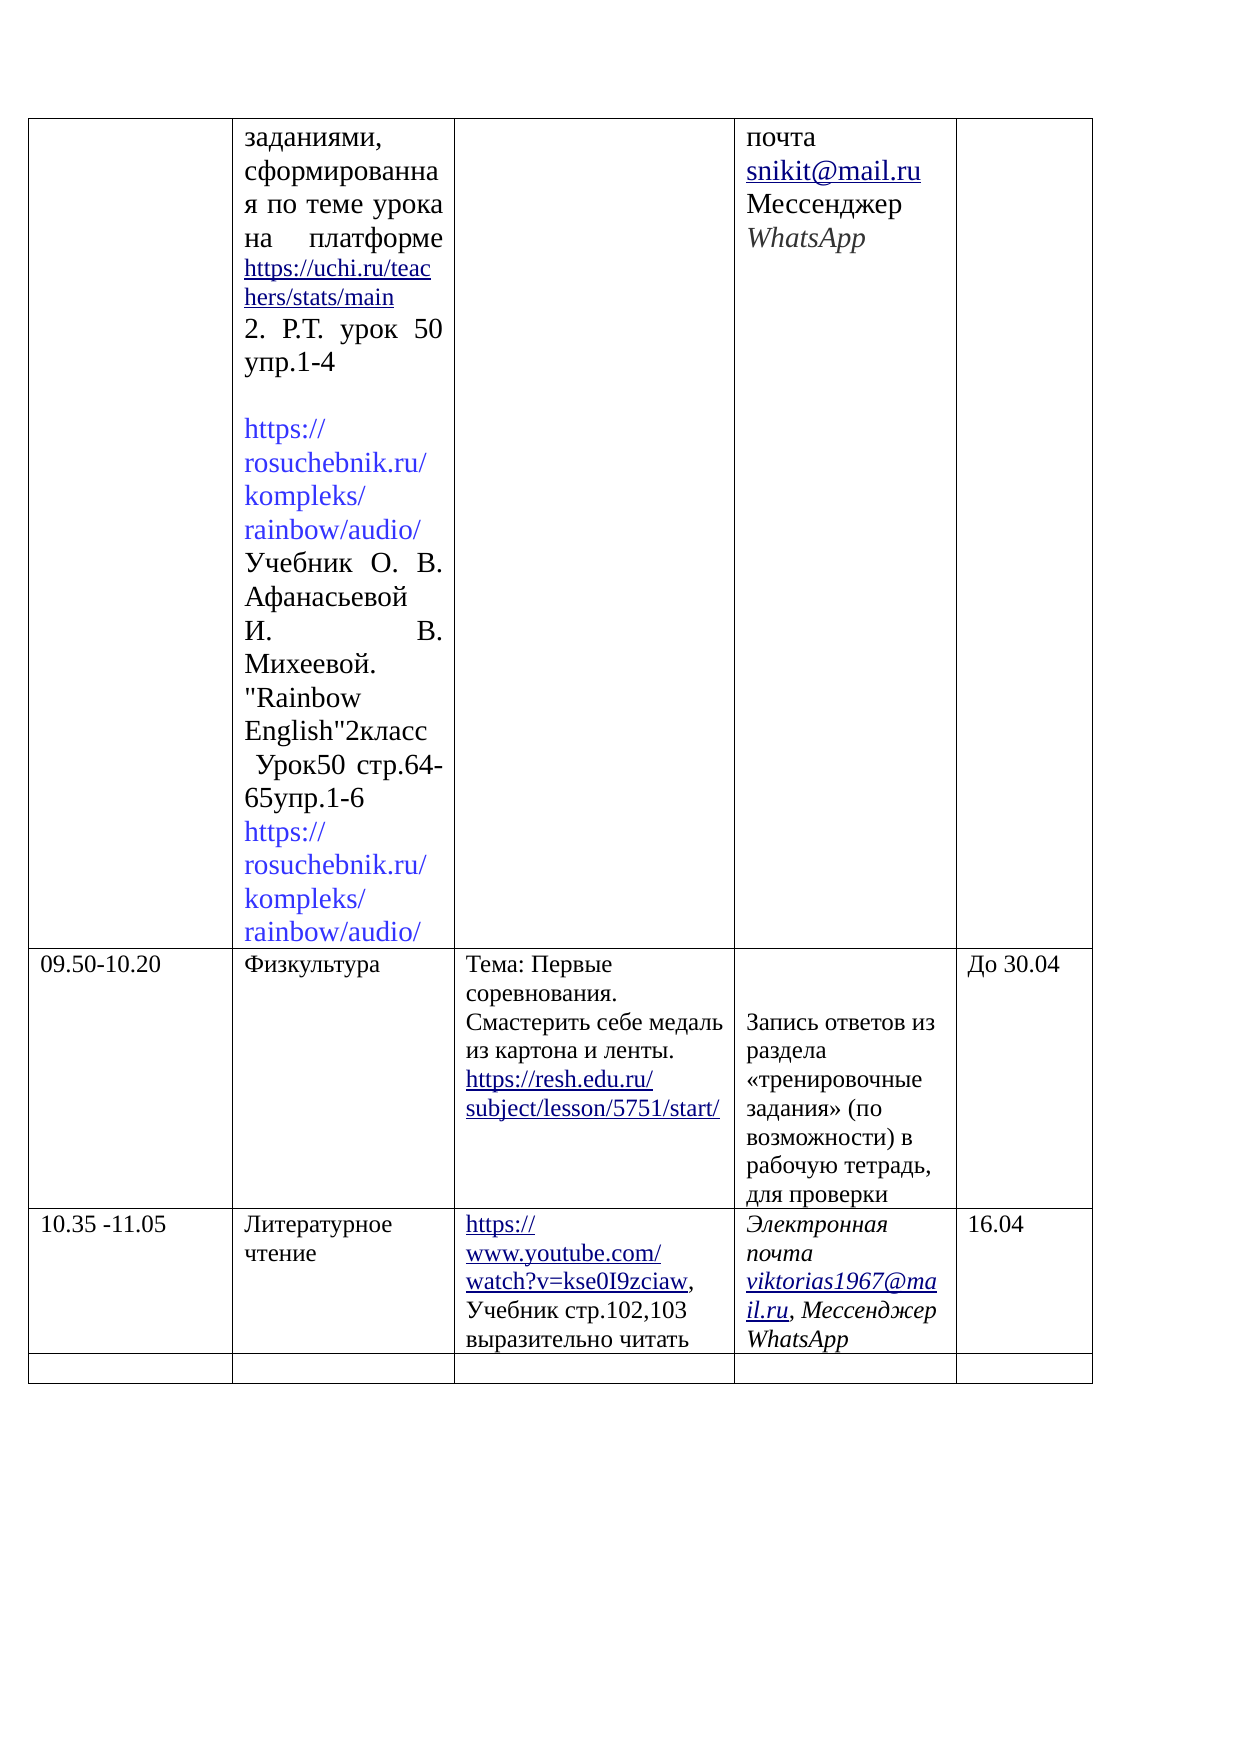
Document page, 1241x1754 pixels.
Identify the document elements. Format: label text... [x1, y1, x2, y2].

table_cell Электронная почта viktorias1967@mail.ru, Мессенджер WhatsApp [735, 1209, 956, 1353]
table_cell До 30.04 [957, 949, 1092, 1208]
table_cell Физкультура [233, 949, 454, 1208]
table_cell почта snikit@mail.ru Мессенджер WhatsApp [735, 119, 956, 948]
table_cell [455, 119, 734, 948]
table_cell 09.50-10.20 [29, 949, 232, 1208]
table_cell [735, 1354, 956, 1382]
table_cell 16.04 [957, 1209, 1092, 1353]
table_cell [29, 1354, 232, 1382]
table_cell заданиями, сформированная по теме урока на платформе https://uchi.ru/teachers/stats/main 2. Р.Т. урок 50 упр.1-4 https://rosuchebnik.ru/kompleks/rainbow/audio/ Учебник О. В. Афанасьевой И. В. Михеевой. "Rainbow English"2класс Урок50 стр.64-65упр.1-6 https://rosuchebnik.ru/kompleks/rainbow/audio/ [233, 119, 454, 948]
table_cell [957, 119, 1092, 948]
table_cell Литературное чтение [233, 1209, 454, 1353]
table_cell 10.35 -11.05 [29, 1209, 232, 1353]
table_cell https://www.youtube.com/watch?v=kse0I9zciaw, Учебник стр.102,103 выразительно читать [455, 1209, 734, 1353]
table_cell [455, 1354, 734, 1382]
table_cell Запись ответов из раздела «тренировочные задания» (по возможности) в рабочую тетрадь, для проверки [735, 949, 956, 1208]
table_cell Тема: Первые соревнования. Смастерить себе медаль из картона и ленты. https://resh.edu.ru/subject/lesson/5751/start/ [455, 949, 734, 1208]
table_cell [957, 1354, 1092, 1382]
table_cell [233, 1354, 454, 1382]
table_cell [29, 119, 232, 948]
